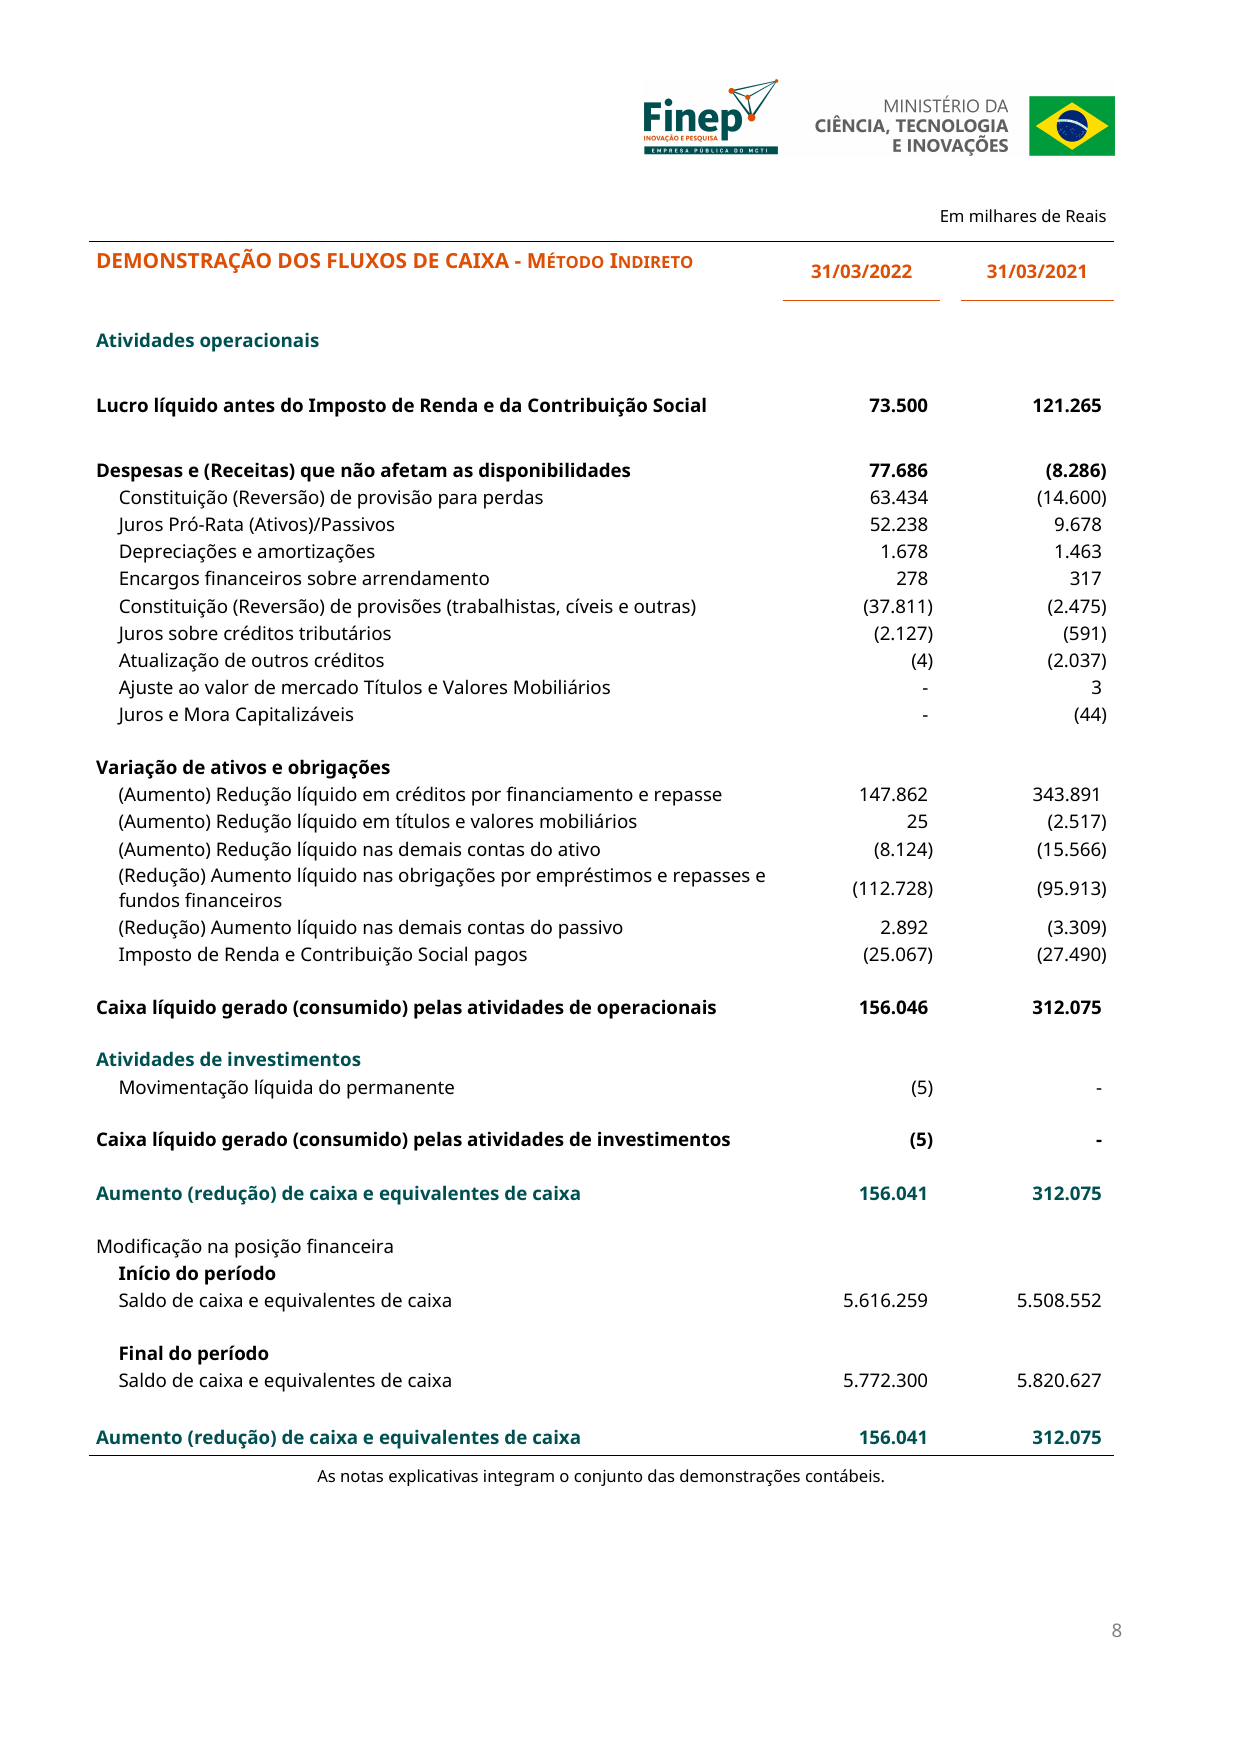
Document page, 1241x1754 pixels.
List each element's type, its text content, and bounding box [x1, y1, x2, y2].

table_cell [940, 483, 961, 511]
table_cell [961, 1207, 1114, 1233]
table_cell (5) [783, 1126, 940, 1153]
table_cell [89, 728, 783, 753]
table_cell (8.124) [783, 835, 940, 862]
table_cell [783, 431, 940, 456]
table_cell (2.517) [961, 808, 1114, 835]
table_cell [783, 1233, 940, 1260]
table_cell 5.508.552 [961, 1287, 1114, 1314]
table_cell Caixa líquido gerado (consumido) pelas atividades de investimentos [89, 1126, 783, 1153]
table_cell - [783, 701, 940, 728]
table_cell (25.067) [783, 941, 940, 968]
table_cell [940, 1020, 961, 1046]
table_cell (15.566) [961, 835, 1114, 862]
table_cell [940, 565, 961, 592]
table_cell - [961, 1073, 1114, 1100]
table_cell (Redução) Aumento líquido nas obrigações por empréstimos e repasses e fundos financeiros [89, 862, 783, 913]
table_cell [940, 1207, 961, 1233]
table_cell Juros Pró-Rata (Ativos)/Passivos [89, 511, 783, 538]
table_cell 73.500 [783, 379, 940, 431]
table_cell 156.041 [783, 1420, 940, 1455]
table_cell 278 [783, 565, 940, 592]
table_cell [940, 913, 961, 941]
table_cell [940, 993, 961, 1020]
table_cell (4) [783, 646, 940, 674]
table_cell [89, 431, 783, 456]
table_cell (2.475) [961, 592, 1114, 619]
table_cell Caixa líquido gerado (consumido) pelas atividades de operacionais [89, 993, 783, 1020]
table_cell [940, 781, 961, 808]
table_cell [961, 1100, 1114, 1126]
table_cell - [783, 674, 940, 701]
table_cell Atualização de outros créditos [89, 646, 783, 674]
table_cell Juros sobre créditos tributários [89, 619, 783, 646]
table_cell [940, 1126, 961, 1153]
table_cell (2.127) [783, 619, 940, 646]
table_cell [940, 538, 961, 565]
table_cell [940, 701, 961, 728]
table_cell [783, 1046, 940, 1073]
table_cell 63.434 [783, 483, 940, 511]
table_cell [783, 754, 940, 781]
table_cell [89, 1207, 783, 1233]
table_cell [940, 862, 961, 913]
table_cell 1.463 [961, 538, 1114, 565]
table_cell [961, 327, 1114, 354]
picture [644, 79, 1115, 156]
table_cell [89, 354, 783, 379]
table_cell [89, 300, 783, 327]
table_cell [940, 674, 961, 701]
table_cell [783, 354, 940, 379]
table_cell [940, 1046, 961, 1073]
table_cell [940, 1340, 961, 1367]
table_cell [961, 968, 1114, 993]
table_cell [940, 941, 961, 968]
table_cell [961, 1314, 1114, 1340]
table_cell [940, 431, 961, 456]
table_cell Movimentação líquida do permanente [89, 1073, 783, 1100]
table_header Em milhares de Reais [783, 192, 1114, 241]
table_cell [961, 754, 1114, 781]
table_cell Variação de ativos e obrigações [89, 754, 783, 781]
table_cell [783, 327, 940, 354]
table_cell [89, 968, 783, 993]
table_cell (Aumento) Redução líquido em créditos por financiamento e repasse [89, 781, 783, 808]
table_cell (95.913) [961, 862, 1114, 913]
table_cell [961, 1394, 1114, 1419]
table_cell [89, 1394, 783, 1419]
table_cell [961, 728, 1114, 753]
table_cell Início do período [89, 1260, 783, 1287]
table_cell 312.075 [961, 1420, 1114, 1455]
table_cell [940, 835, 961, 862]
table_cell Ajuste ao valor de mercado Títulos e Valores Mobiliários [89, 674, 783, 701]
table_cell [940, 754, 961, 781]
table_cell 317 [961, 565, 1114, 592]
table_cell 1.678 [783, 538, 940, 565]
table_cell [940, 808, 961, 835]
table_cell 31/03/2022 [783, 242, 940, 300]
table_cell [89, 1020, 783, 1046]
table_cell Constituição (Reversão) de provisões (trabalhistas, cíveis e outras) [89, 592, 783, 619]
table_cell [89, 1314, 783, 1340]
table_cell [783, 1394, 940, 1419]
table_cell [961, 431, 1114, 456]
table_cell Encargos financeiros sobre arrendamento [89, 565, 783, 592]
table_cell (591) [961, 619, 1114, 646]
table_cell [783, 1340, 940, 1367]
table_cell 121.265 [961, 379, 1114, 431]
table_cell [783, 1100, 940, 1126]
table_cell [940, 728, 961, 753]
table_cell (3.309) [961, 913, 1114, 941]
table_cell Aumento (redução) de caixa e equivalentes de caixa [89, 1179, 783, 1207]
table_cell [940, 968, 961, 993]
table_cell [940, 1073, 961, 1100]
table_cell 52.238 [783, 511, 940, 538]
table_cell [940, 379, 961, 431]
table_cell Juros e Mora Capitalizáveis [89, 701, 783, 728]
table_cell [961, 354, 1114, 379]
table_cell 3 [961, 674, 1114, 701]
table_cell 9.678 [961, 511, 1114, 538]
table_cell 77.686 [783, 456, 940, 483]
table_cell [961, 1233, 1114, 1260]
table_cell [940, 327, 961, 354]
table_cell [940, 1233, 961, 1260]
table_cell (14.600) [961, 483, 1114, 511]
table_cell [940, 1314, 961, 1340]
table_cell (5) [783, 1073, 940, 1100]
table_cell 156.046 [783, 993, 940, 1020]
table_cell [940, 354, 961, 379]
table_cell (Aumento) Redução líquido em títulos e valores mobiliários [89, 808, 783, 835]
table_cell Depreciações e amortizações [89, 538, 783, 565]
table_cell [783, 301, 940, 327]
table_cell [961, 1153, 1114, 1178]
table_cell [940, 592, 961, 619]
table_cell 147.862 [783, 781, 940, 808]
table_cell [961, 1260, 1114, 1287]
table_cell [940, 1153, 961, 1178]
table_cell [783, 728, 940, 753]
table_cell Despesas e (Receitas) que não afetam as disponibilidades [89, 456, 783, 483]
table_cell [961, 1046, 1114, 1073]
table_cell [961, 1340, 1114, 1367]
table_cell (2.037) [961, 646, 1114, 674]
table_cell Demonstração dos Fluxos de Caixa - Método Indireto [89, 242, 783, 300]
table_cell (Aumento) Redução líquido nas demais contas do ativo [89, 835, 783, 862]
table_cell [940, 1260, 961, 1287]
table_cell [783, 968, 940, 993]
table_cell Aumento (redução) de caixa e equivalentes de caixa [89, 1420, 783, 1455]
table_cell (44) [961, 701, 1114, 728]
table_cell (27.490) [961, 941, 1114, 968]
table_cell [89, 1100, 783, 1126]
table_cell Saldo de caixa e equivalentes de caixa [89, 1367, 783, 1394]
table_cell (112.728) [783, 862, 940, 913]
table_cell [940, 242, 961, 300]
table_header [89, 192, 783, 241]
table_cell [783, 1314, 940, 1340]
table_cell Imposto de Renda e Contribuição Social pagos [89, 941, 783, 968]
table_cell Atividades de investimentos [89, 1046, 783, 1073]
table_cell Final do período [89, 1340, 783, 1367]
table_cell (8.286) [961, 456, 1114, 483]
table_cell (37.811) [783, 592, 940, 619]
table_cell Lucro líquido antes do Imposto de Renda e da Contribuição Social [89, 379, 783, 431]
table_cell 5.772.300 [783, 1367, 940, 1394]
table_cell 312.075 [961, 1179, 1114, 1207]
table_cell - [961, 1126, 1114, 1153]
table_cell [961, 1020, 1114, 1046]
table_cell 343.891 [961, 781, 1114, 808]
table_cell Atividades operacionais [89, 327, 783, 354]
table_cell [940, 511, 961, 538]
table_cell [940, 646, 961, 674]
table_cell 312.075 [961, 993, 1114, 1020]
table_cell [940, 1287, 961, 1314]
table_cell [783, 1020, 940, 1046]
table_cell [940, 456, 961, 483]
table_cell (Redução) Aumento líquido nas demais contas do passivo [89, 913, 783, 941]
table_cell [940, 1394, 961, 1419]
table_cell 156.041 [783, 1179, 940, 1207]
table_cell [940, 1420, 961, 1455]
table_cell 5.616.259 [783, 1287, 940, 1314]
table_cell [783, 1207, 940, 1233]
table_cell 31/03/2021 [961, 242, 1114, 300]
table_cell [783, 1260, 940, 1287]
table_cell [940, 619, 961, 646]
table_cell [940, 1367, 961, 1394]
table_cell [961, 301, 1114, 327]
table_cell [89, 1153, 783, 1178]
table_cell 25 [783, 808, 940, 835]
table_cell As notas explicativas integram o conjunto das demonstrações contábeis. [89, 1456, 1114, 1496]
table_cell [783, 1153, 940, 1178]
table_cell [940, 1100, 961, 1126]
table_cell Modificação na posição financeira [89, 1233, 783, 1260]
table_cell Saldo de caixa e equivalentes de caixa [89, 1287, 783, 1314]
table_cell 2.892 [783, 913, 940, 941]
table_cell [940, 300, 961, 327]
table_cell [940, 1179, 961, 1207]
table_cell Constituição (Reversão) de provisão para perdas [89, 483, 783, 511]
table_cell 5.820.627 [961, 1367, 1114, 1394]
